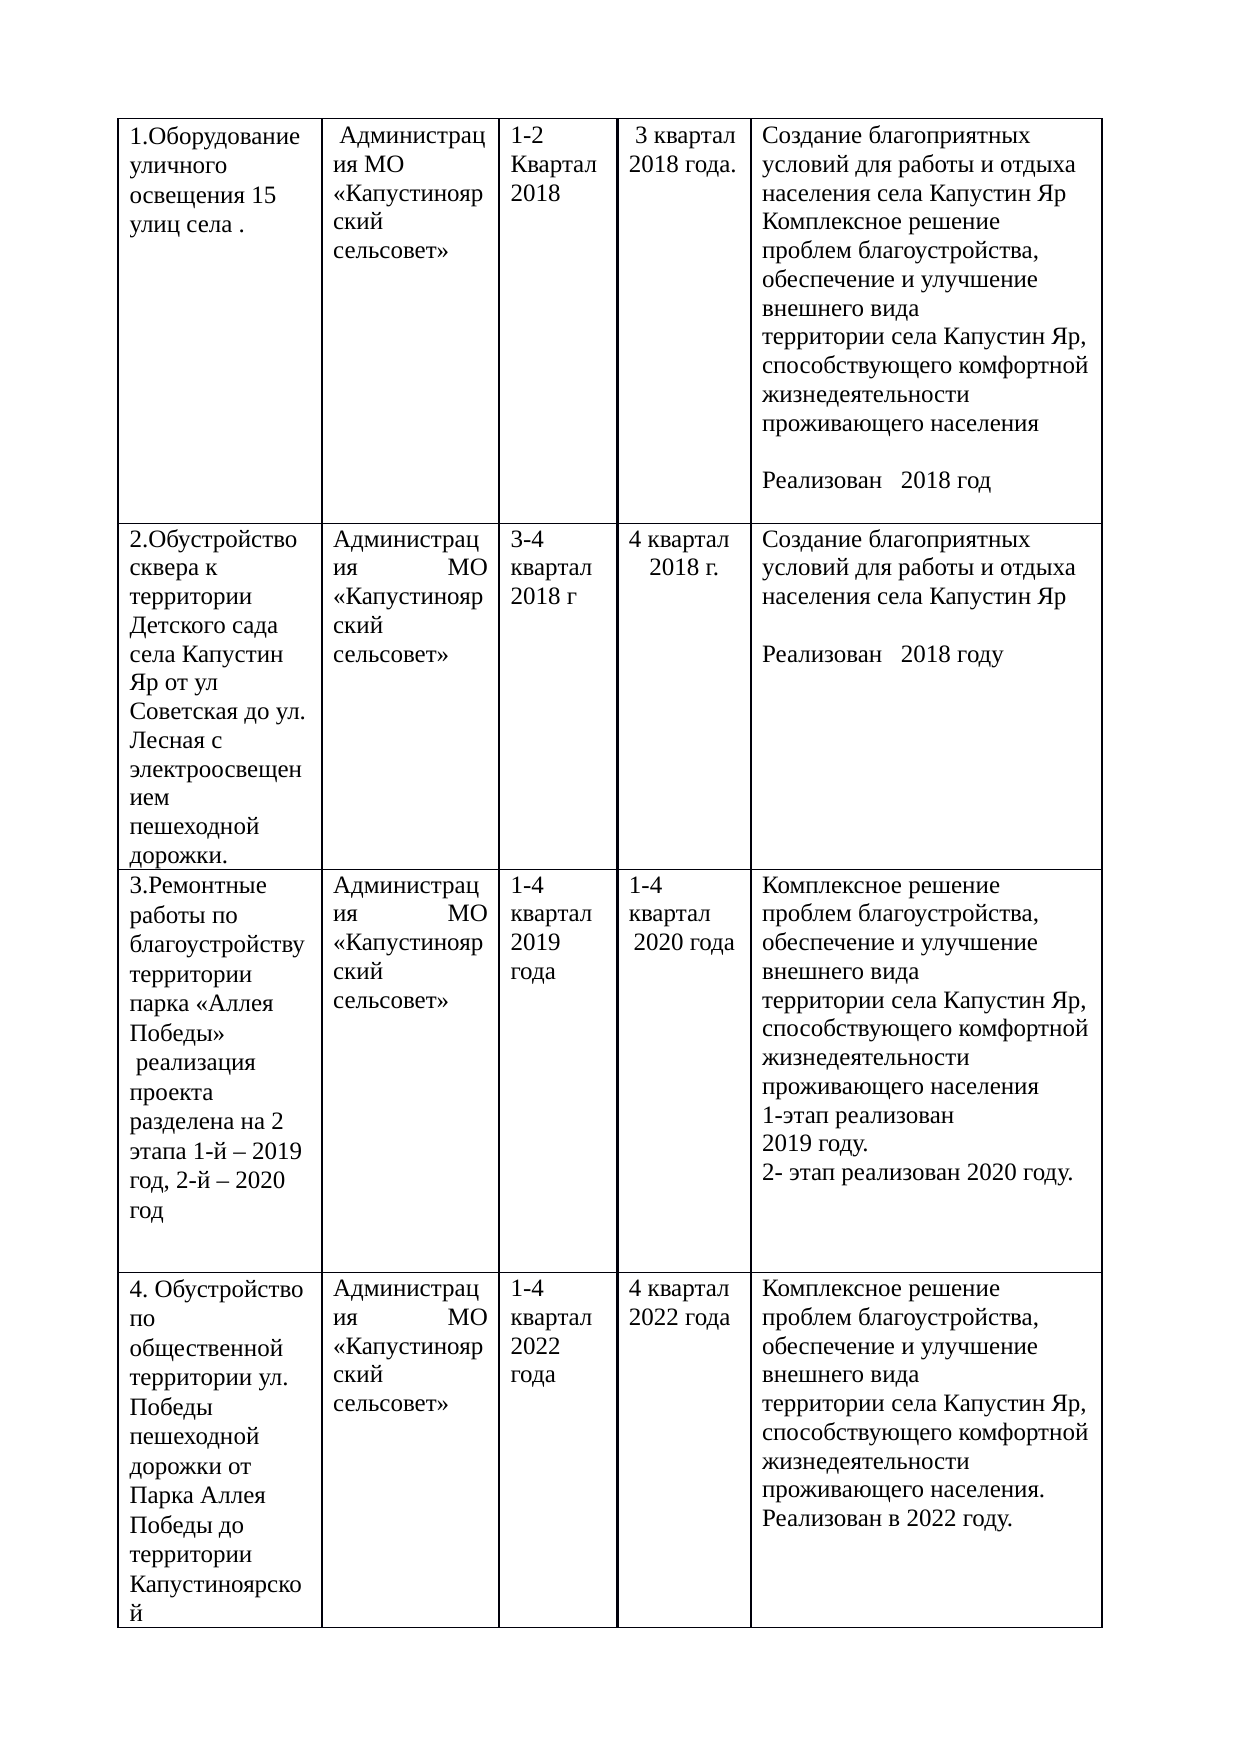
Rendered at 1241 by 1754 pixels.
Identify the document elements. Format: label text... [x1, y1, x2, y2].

table_cell Создание благоприятных условий для работы и отдыха населения села Капустин Яр Комплексное решение проблем благоустройства, обеспечение и улучшение внешнего вида территории села Капустин Яр, способствующего комфортной жизнедеятельности проживающего населения Реализован 2018 год [752, 119, 1101, 523]
table_cell Администрация МО «Капустиноярский сельсовет» [323, 119, 498, 523]
table_cell Администрация МО «Капустиноярский сельсовет» [323, 524, 498, 869]
table_cell 4 квартал 2018 г. [619, 524, 750, 869]
table_cell 2.Обустройство сквера к территории Детского сада села Капустин Яр от ул Советская до ул. Лесная с электроосвещением пешеходной дорожки. [119, 524, 321, 869]
table_cell Создание благоприятных условий для работы и отдыха населения села Капустин Яр Реализован 2018 году [752, 524, 1101, 869]
table_cell 1-4 квартал 2020 года [619, 870, 750, 1272]
table_cell 1-4 квартал 2022 года [500, 1273, 616, 1627]
table_cell 3-4 квартал 2018 г [500, 524, 616, 869]
table_cell 1.Оборудование уличного освещения 15 улиц села . [119, 119, 321, 523]
table_cell 4 квартал 2022 года [619, 1273, 750, 1627]
table_cell Администрация МО «Капустиноярский сельсовет» [323, 1273, 498, 1627]
table_cell 4. Обустройство по общественной территории ул. Победы пешеходной дорожки от Парка Аллея Победы до территории Капустиноярской [119, 1273, 321, 1627]
table_cell 1-4 квартал 2019 года [500, 870, 616, 1272]
table_cell 1-2 Квартал 2018 [500, 119, 616, 523]
table_cell Администрация МО «Капустиноярский сельсовет» [323, 870, 498, 1272]
table_cell 3.Ремонтные работы по благоустройству территории парка «Аллея Победы» реализация проекта разделена на 2 этапа 1-й – 2019 год, 2-й – 2020 год [119, 870, 321, 1272]
table_cell 3 квартал 2018 года. [619, 119, 750, 523]
table_cell Комплексное решение проблем благоустройства, обеспечение и улучшение внешнего вида территории села Капустин Яр, способствующего комфортной жизнедеятельности проживающего населения. Реализован в 2022 году. [752, 1273, 1101, 1627]
table_cell Комплексное решение проблем благоустройства, обеспечение и улучшение внешнего вида территории села Капустин Яр, способствующего комфортной жизнедеятельности проживающего населения 1-этап реализован 2019 году. 2- этап реализован 2020 году. [752, 870, 1101, 1272]
